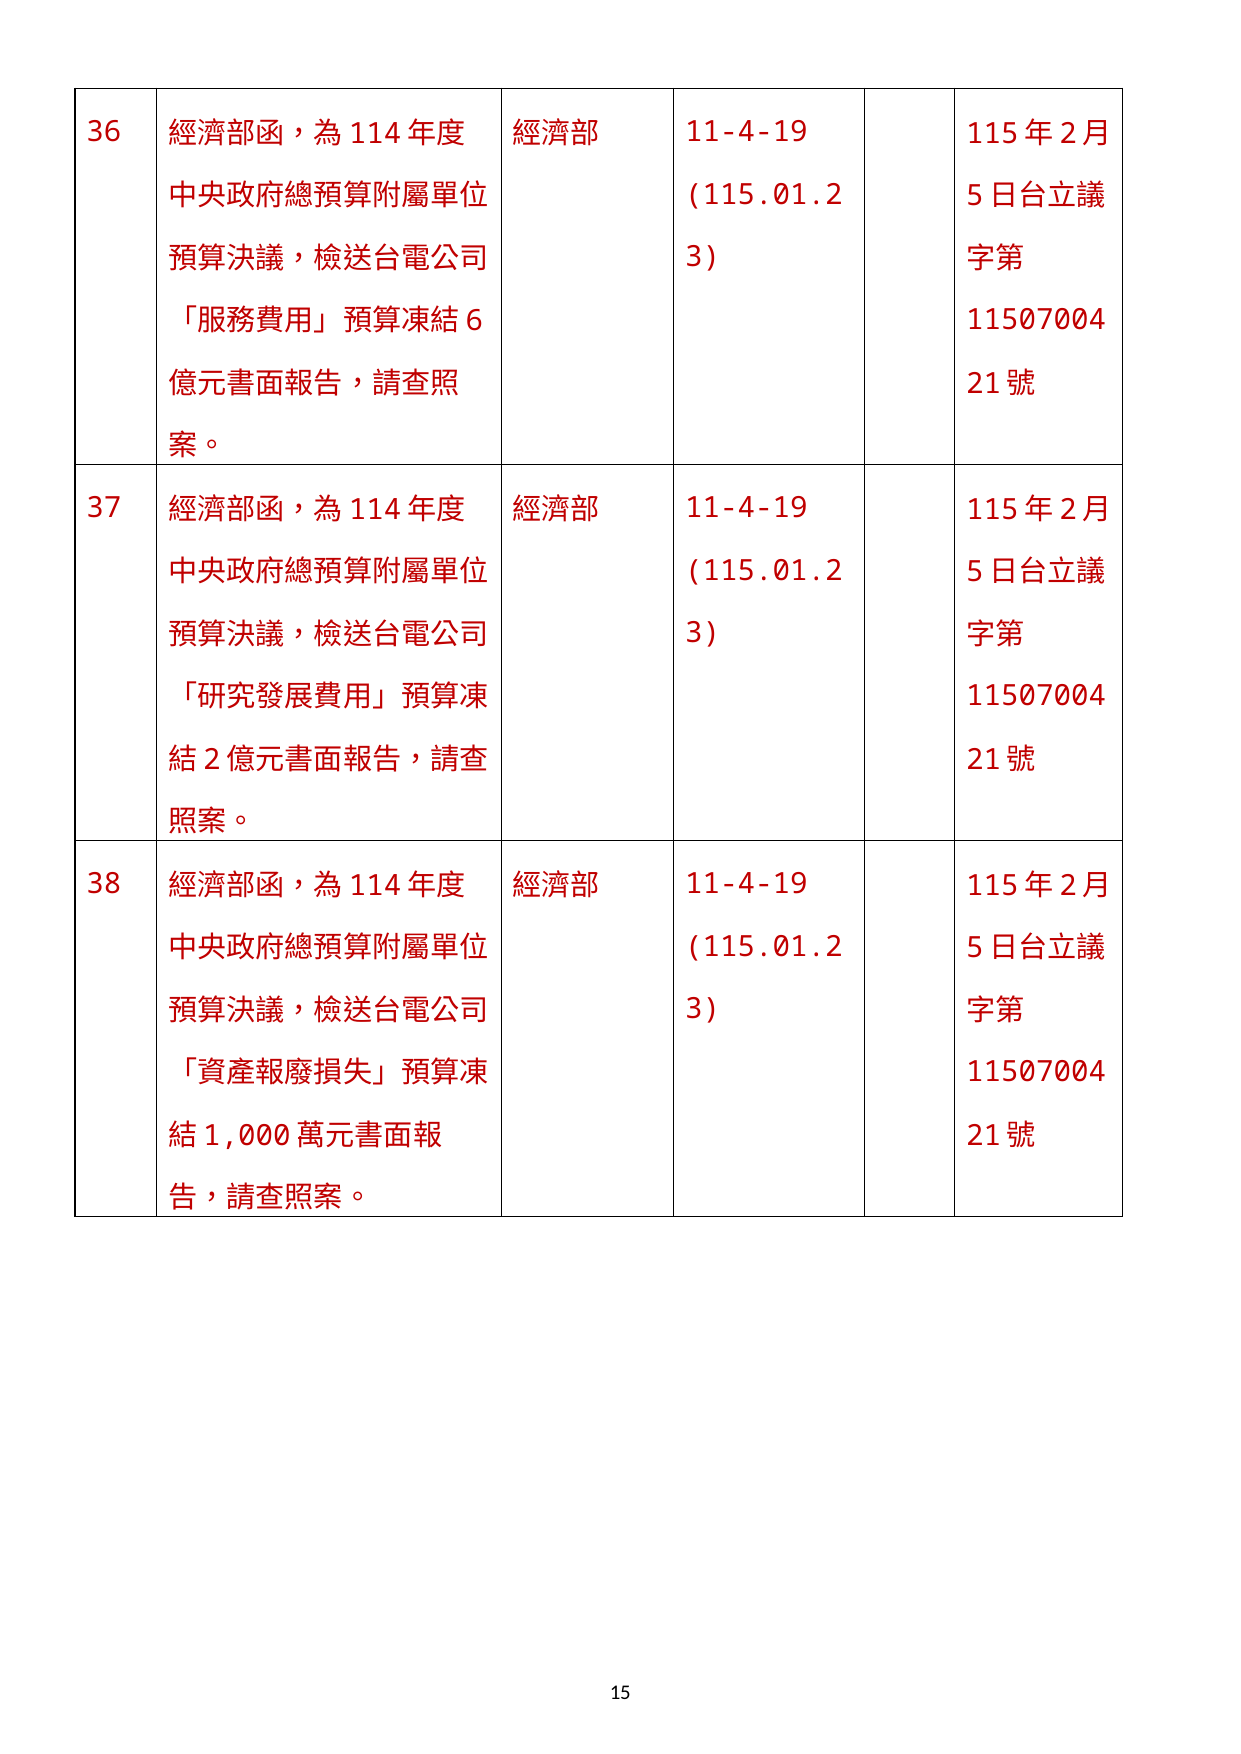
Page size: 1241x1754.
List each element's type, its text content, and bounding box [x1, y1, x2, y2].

table_cell [865, 841, 954, 1216]
table_cell 經濟部函，為114年度中央政府總預算附屬單位預算決議，檢送台電公司「研究發展費用」預算凍結2億元書面報告，請查照案。 [157, 465, 501, 840]
table_cell 37 [76, 465, 156, 840]
table_cell 38 [76, 841, 156, 1216]
table_cell 11-4-19 (115.01.23) [674, 841, 864, 1216]
table_cell 36 [76, 89, 156, 464]
table_cell 115年2月5日台立議字第1150700421號 [955, 465, 1122, 840]
table_cell 11-4-19 (115.01.23) [674, 465, 864, 840]
table_cell 經濟部函，為114年度中央政府總預算附屬單位預算決議，檢送台電公司「服務費用」預算凍結6億元書面報告，請查照案。 [157, 89, 501, 464]
table_cell 11-4-19 (115.01.23) [674, 89, 864, 464]
table_cell 經濟部 [502, 841, 673, 1216]
table_cell 115年2月5日台立議字第1150700421號 [955, 841, 1122, 1216]
table_cell 經濟部函，為114年度中央政府總預算附屬單位預算決議，檢送台電公司「資產報廢損失」預算凍結1,000萬元書面報告，請查照案。 [157, 841, 501, 1216]
table_cell 經濟部 [502, 465, 673, 840]
table_cell [865, 465, 954, 840]
table_cell 經濟部 [502, 89, 673, 464]
table_cell 115年2月5日台立議字第1150700421號 [955, 89, 1122, 464]
table_cell [865, 89, 954, 464]
